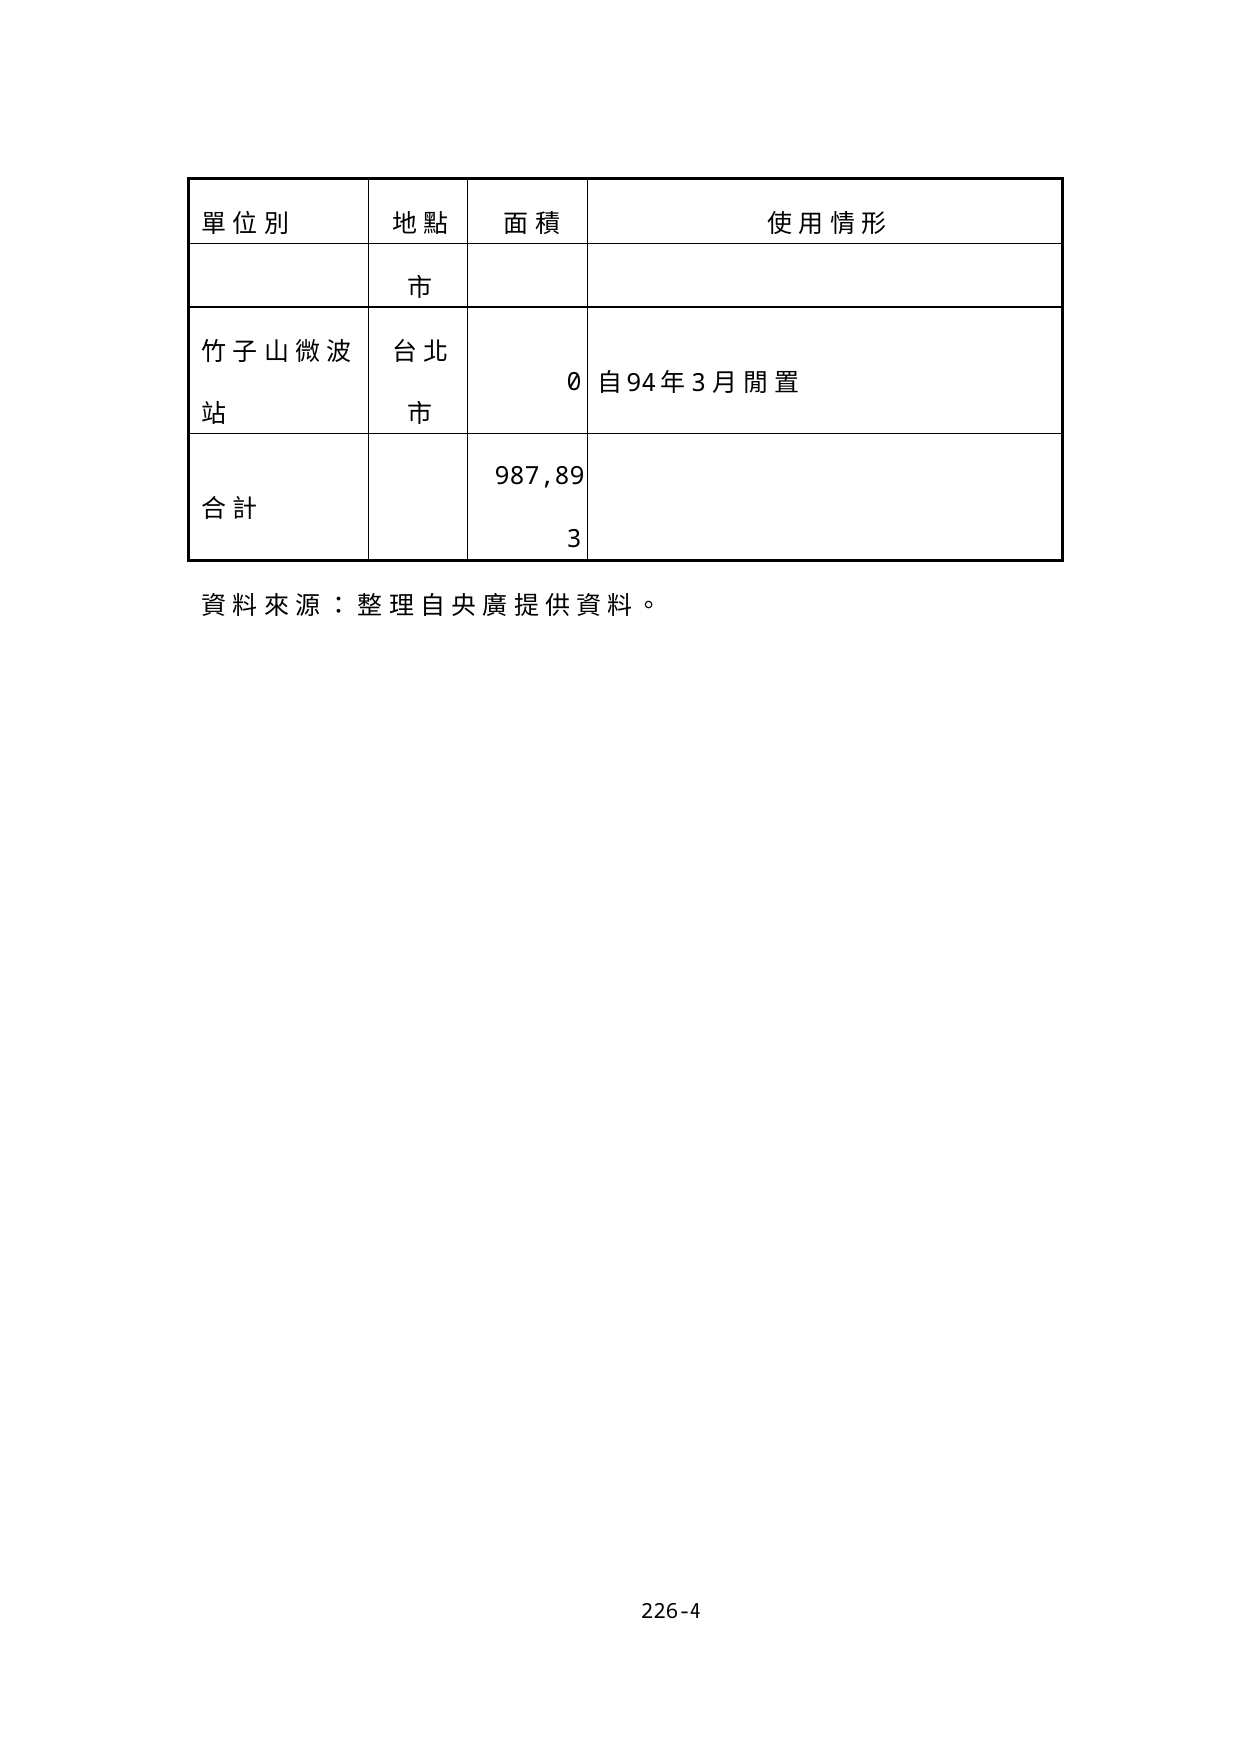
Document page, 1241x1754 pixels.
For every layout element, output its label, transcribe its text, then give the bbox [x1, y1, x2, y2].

table_cell [588, 434, 1061, 558]
table_cell 0 [468, 308, 587, 432]
table_cell 合計 [190, 434, 368, 558]
table_cell [588, 244, 1061, 306]
table_cell 台北市 [369, 308, 467, 432]
text 資料來源：整理自央廣提供資料。 [177, 562, 1063, 624]
table_cell 竹子山微波站 [190, 308, 368, 432]
table_header 單位別 [190, 180, 368, 243]
table_cell [369, 434, 467, 558]
table_cell [468, 244, 587, 306]
table_cell [190, 244, 368, 306]
table_header 面積 [468, 180, 587, 243]
table_cell 987,893 [468, 434, 587, 558]
table_cell 市 [369, 244, 467, 306]
table_header 使用情形 [588, 180, 1061, 243]
table_header 地點 [369, 180, 467, 243]
table_cell 自94年3月閒置 [588, 308, 1061, 432]
